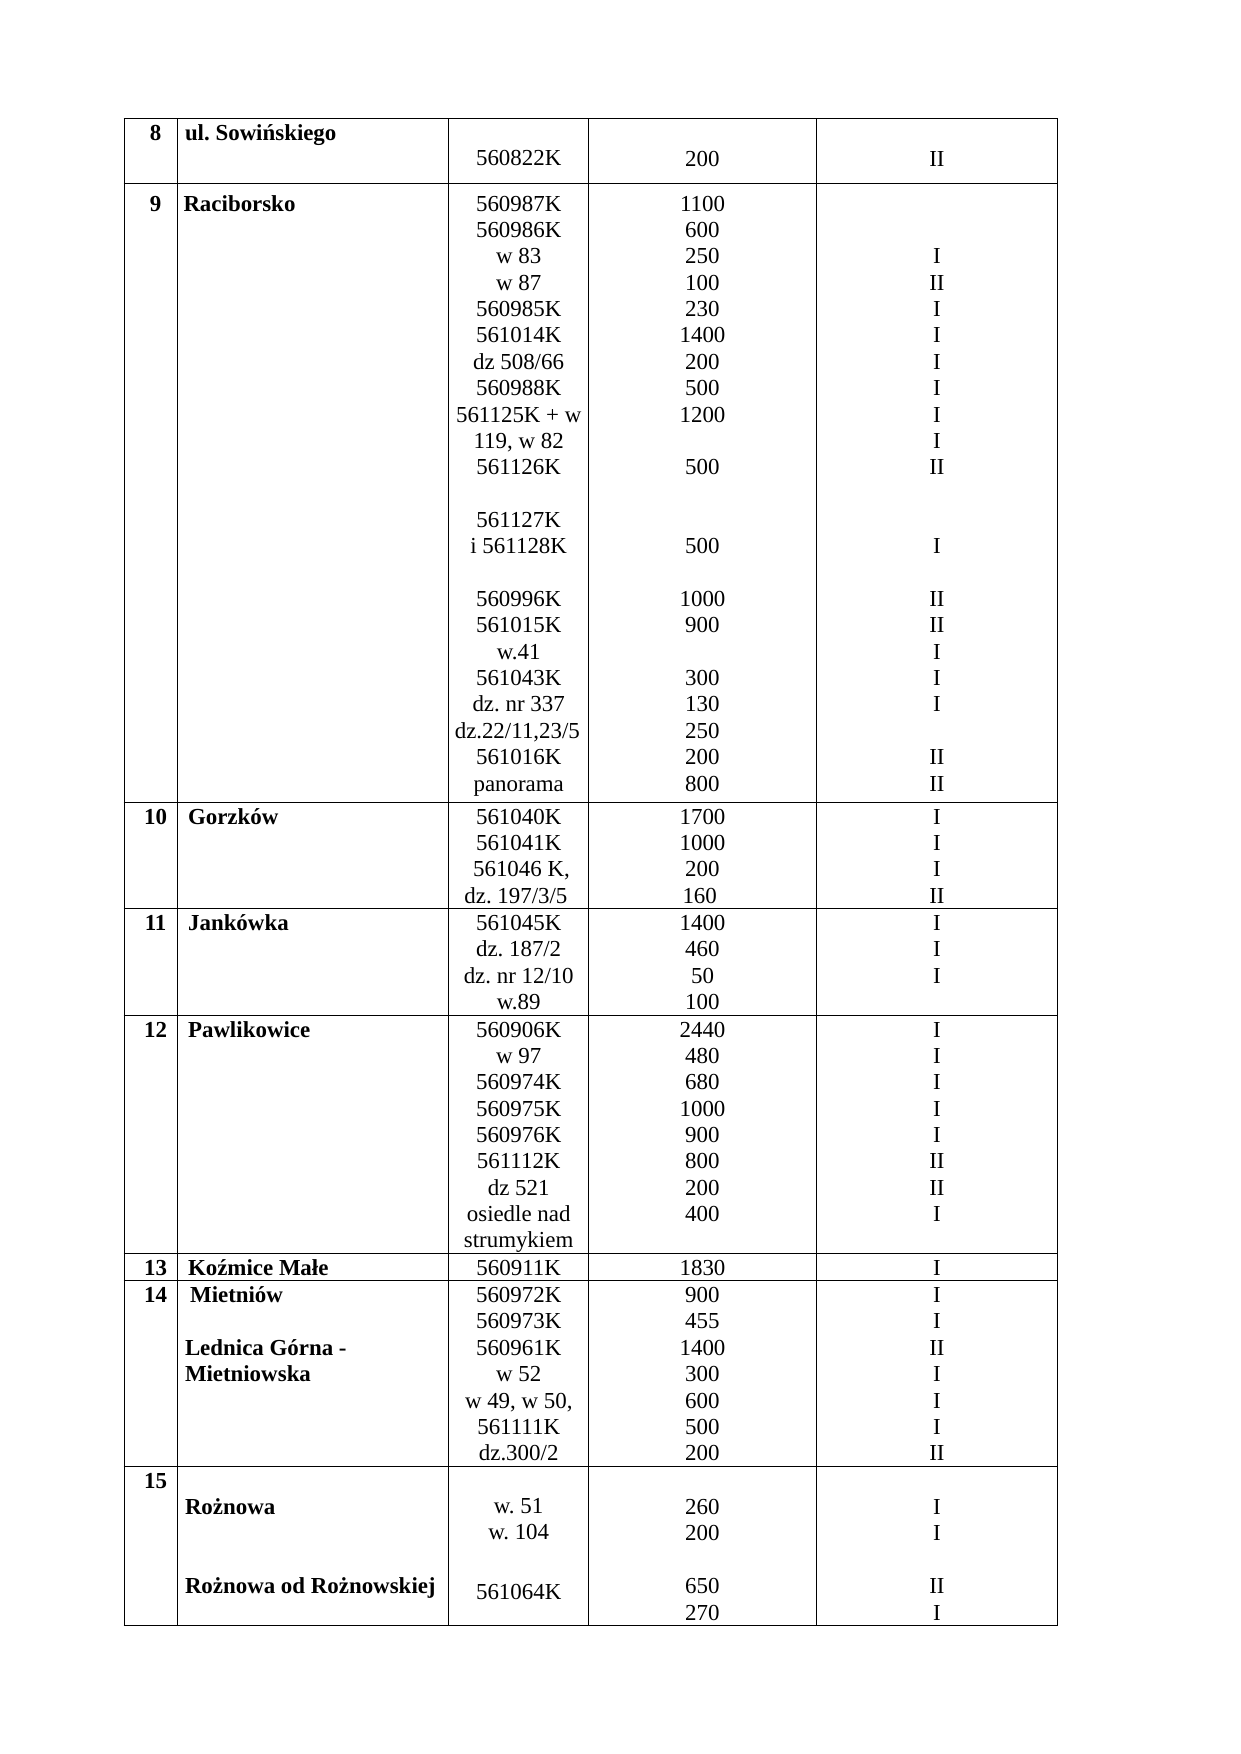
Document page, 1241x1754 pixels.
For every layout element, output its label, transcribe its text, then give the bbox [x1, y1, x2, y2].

table_cell Mietniów Lednica Górna - Mietniowska [178, 1281, 448, 1466]
table_cell 2440 480 680 1000 900 800 200 400 [589, 1016, 816, 1253]
table_cell Pawlikowice [178, 1016, 448, 1253]
table_cell Gorzków [178, 803, 448, 908]
table_cell 12 [125, 1016, 177, 1253]
table_cell Jankówka [178, 909, 448, 1014]
table_cell w. 51 w. 104 561064K [449, 1467, 588, 1625]
table_cell 900 455 1400 300 600 500 200 [589, 1281, 816, 1466]
table_cell 9 [125, 184, 177, 802]
table_cell 10 [125, 803, 177, 908]
table_cell 560822K [449, 119, 588, 183]
table_cell 15 [125, 1467, 177, 1625]
table_cell I I II I I I II [817, 1281, 1057, 1466]
table_cell 560906K w 97 560974K 560975K 560976K 561112K dz 521 osiedle nad strumykiem [449, 1016, 588, 1253]
table_cell Rożnowa Rożnowa od Rożnowskiej [178, 1467, 448, 1625]
table_cell I I II I [817, 1467, 1057, 1625]
table_cell 200 [589, 119, 816, 183]
table_cell Koźmice Małe [178, 1254, 448, 1280]
table_cell 260 200 650 270 [589, 1467, 816, 1625]
table_cell II [817, 119, 1057, 183]
table_cell Raciborsko [178, 184, 448, 802]
table_cell 560987K 560986K w 83 w 87 560985K 561014K dz 508/66 560988K 561125K + w 119, w 82 561126K 561127K i 561128K 560996K 561015K w.41 561043K dz. nr 337 dz.22/11,23/5 561016K panorama [449, 184, 588, 802]
table_cell 1700 1000 200 160 [589, 803, 816, 908]
table_cell 1100 600 250 100 230 1400 200 500 1200 500 500 1000 900 300 130 250 200 800 [589, 184, 816, 802]
table_cell I II I I I I I I II I II II I I I II II [817, 184, 1057, 802]
table_cell 13 [125, 1254, 177, 1280]
table_cell I [817, 1254, 1057, 1280]
table_cell 14 [125, 1281, 177, 1466]
table_cell I I I I I II II I [817, 1016, 1057, 1253]
table_cell ul. Sowińskiego [178, 119, 448, 183]
table_cell 560972K 560973K 560961K w 52 w 49, w 50, 561111K dz.300/2 [449, 1281, 588, 1466]
table_cell 560911K [449, 1254, 588, 1280]
table_cell 8 [125, 119, 177, 183]
table_cell 11 [125, 909, 177, 1014]
table_cell I I I [817, 909, 1057, 1014]
table_cell 561045K dz. 187/2 dz. nr 12/10 w.89 [449, 909, 588, 1014]
table_cell 1830 [589, 1254, 816, 1280]
table_cell I I I II [817, 803, 1057, 908]
table_cell 1400 460 50 100 [589, 909, 816, 1014]
table_cell 561040K 561041K 561046 K, dz. 197/3/5 [449, 803, 588, 908]
